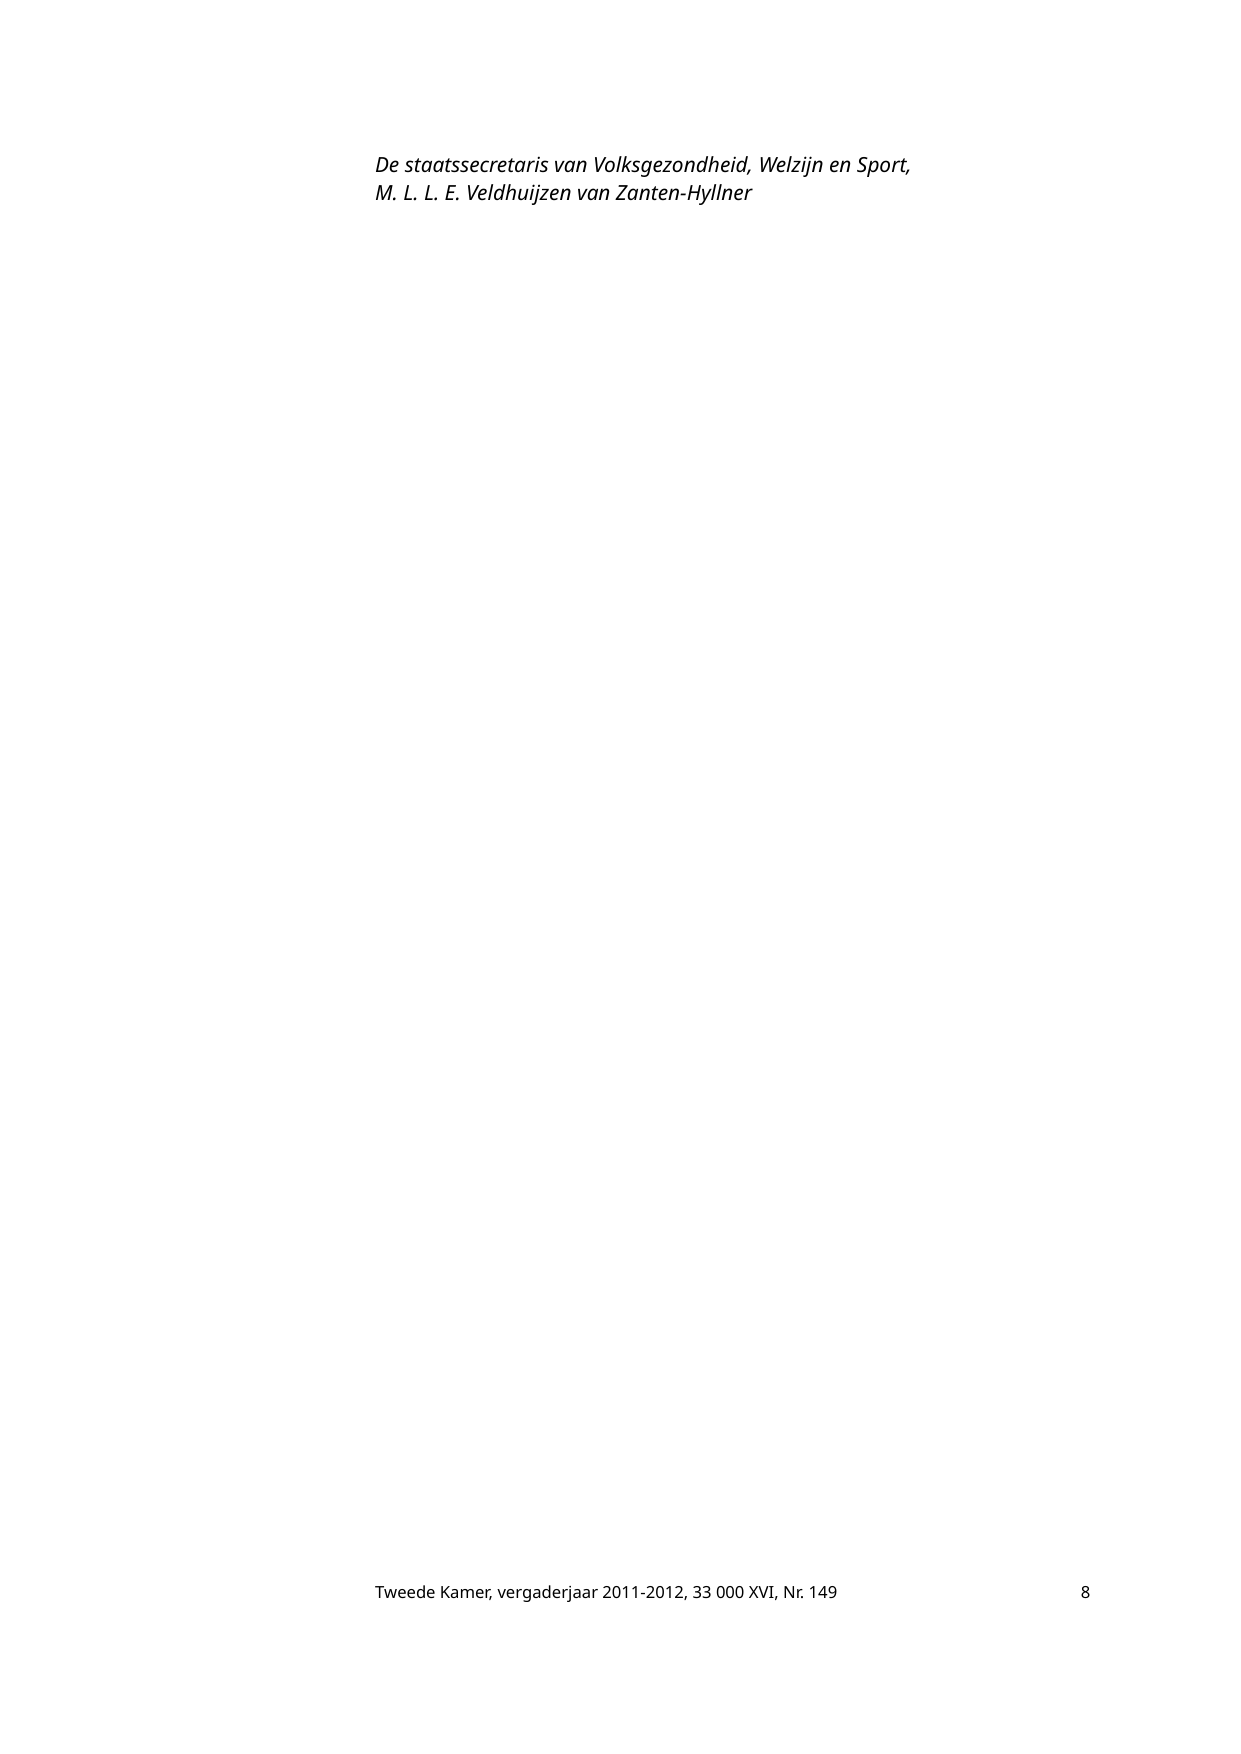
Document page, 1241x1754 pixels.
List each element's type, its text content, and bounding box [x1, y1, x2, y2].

text De staatssecretaris van Volksgezondheid, Welzijn en Sport, [375, 150, 1090, 178]
text M. L. L. E. Veldhuijzen van Zanten-Hyllner [375, 178, 1090, 207]
